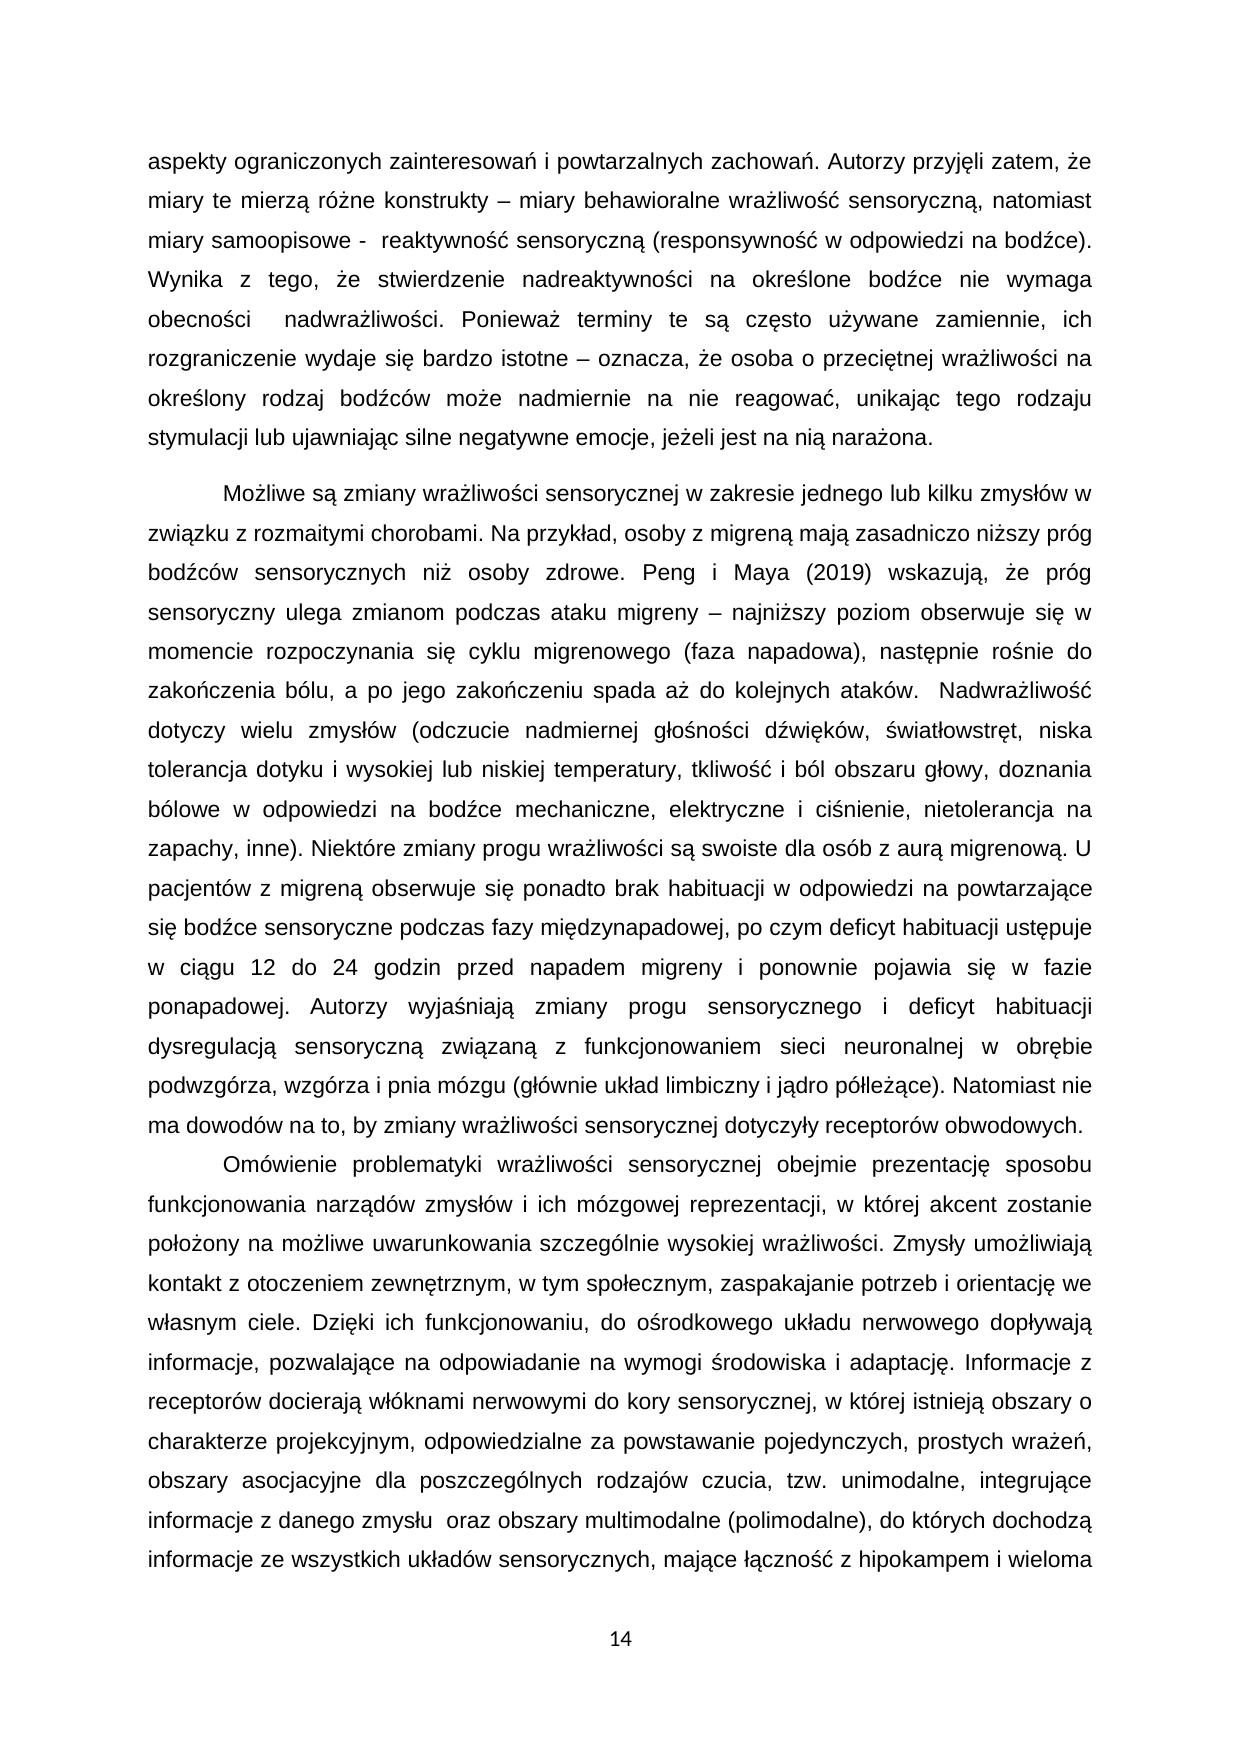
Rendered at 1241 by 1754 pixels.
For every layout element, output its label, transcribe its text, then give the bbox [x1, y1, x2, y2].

text Omówienie problematyki wrażliwości sensorycznej obejmie prezentację sposobu funkcjonowania narządów zmysłów i ich mózgowej reprezentacji, w której akcent zostanie położony na możliwe uwarunkowania szczególnie wysokiej wrażliwości. Zmysły umożliwiają kontakt z otoczeniem zewnętrznym, w tym społecznym, zaspakajanie potrzeb i orientację we własnym ciele. Dzięki ich funkcjonowaniu, do ośrodkowego układu nerwowego dopływają informacje, pozwalające na odpowiadanie na wymogi środowiska i adaptację. Informacje z receptorów docierają włóknami nerwowymi do kory sensorycznej, w której istnieją obszary o charakterze projekcyjnym, odpowiedzialne za powstawanie pojedynczych, prostych wrażeń, obszary asocjacyjne dla poszczególnych rodzajów czucia, tzw. unimodalne, integrujące informacje z danego zmysłu oraz obszary multimodalne (polimodalne), do których dochodzą informacje ze wszystkich układów sensorycznych, mające łączność z hipokampem i wieloma [148, 1151, 1093, 1572]
text Możliwe są zmiany wrażliwości sensorycznej w zakresie jednego lub kilku zmysłów w związku z rozmaitymi chorobami. Na przykład, osoby z migreną mają zasadniczo niższy próg bodźców sensorycznych niż osoby zdrowe. Peng i Maya (2019) wskazują, że próg sensoryczny ulega zmianom podczas ataku migreny – najniższy poziom obserwuje się w momencie rozpoczynania się cyklu migrenowego (faza napadowa), następnie rośnie do zakończenia bólu, a po jego zakończeniu spada aż do kolejnych ataków. Nadwrażliwość dotyczy wielu zmysłów (odczucie nadmiernej głośności dźwięków, światłowstręt, niska tolerancja dotyku i wysokiej lub niskiej temperatury, tkliwość i ból obszaru głowy, doznania bólowe w odpowiedzi na bodźce mechaniczne, elektryczne i ciśnienie, nietolerancja na zapachy, inne). Niektóre zmia­ny progu wrażliwości są swoiste dla osób z aurą migrenową. U pacjentów z migreną obserwuje się ponadto brak habituacji w odpowiedzi na powtarza­jące się bodźce sensoryczne podczas fazy międzynapado­wej, po czym deficyt habituacji ustępuje w ciągu 12 do 24 godzin przed napadem migreny i ponow­nie pojawia się w fazie ponapadowej. Autorzy wyjaśniają zmiany progu sensorycznego i deficyt habituacji dysregulacją sensoryczną związaną z funkcjonowaniem sieci neuronalnej w obrębie podwzgórza, wzgórza i pnia mózgu (głównie układ limbiczny i jądro półleżące). Natomiast nie ma dowodów na to, by zmiany wrażliwości sensorycznej dotyczyły receptorów obwodowych. [148, 480, 1093, 1138]
text aspekty ograniczonych zainteresowań i powtarzalnych zachowań. Autorzy przyjęli zatem, że miary te mierzą różne konstrukty – miary behawioralne wrażliwość sensoryczną, natomiast miary samoopisowe - reaktywność sensoryczną (responsywność w odpowiedzi na bodźce). Wynika z tego, że stwierdzenie nadreaktywności na określone bodźce nie wymaga obecności nadwrażliwości. Ponieważ terminy te są często używane zamiennie, ich rozgraniczenie wydaje się bardzo istotne – oznacza, że osoba o przeciętnej wrażliwości na określony rodzaj bodźców może nadmiernie na nie reagować, unikając tego rodzaju stymulacji lub ujawniając silne negatywne emocje, jeżeli jest na nią narażona. [148, 148, 1093, 450]
